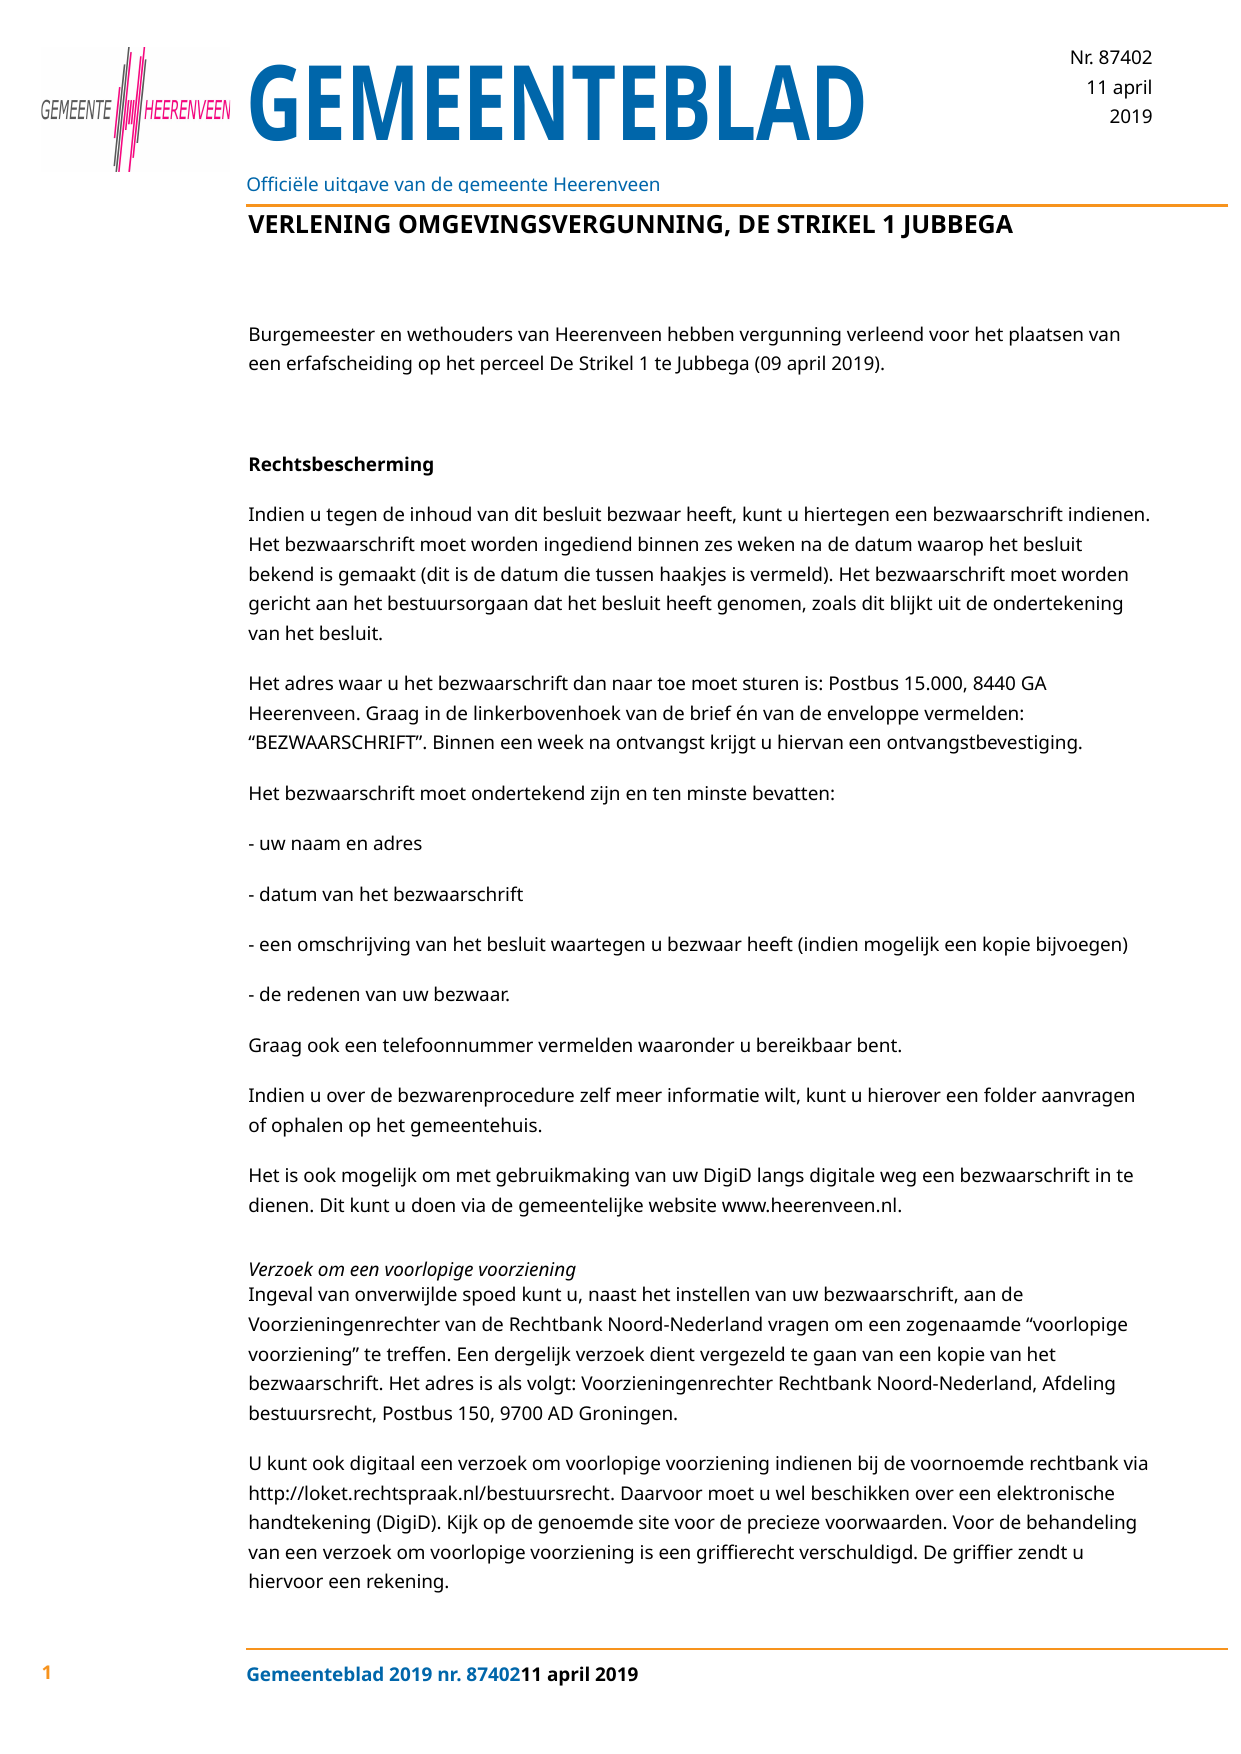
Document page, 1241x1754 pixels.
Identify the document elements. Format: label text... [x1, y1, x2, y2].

text Indien u over de bezwarenprocedure zelf meer informatie wilt, kunt u hierover een folder aanvragen of ophalen op het gemeentehuis. [248, 1082, 1152, 1138]
text Indien u tegen de inhoud van dit besluit bezwaar heeft, kunt u hiertegen een bezwaarschrift indienen. Het bezwaarschrift moet worden ingediend binnen zes weken na de datum waarop het besluit bekend is gemaakt (dit is de datum die tussen haakjes is vermeld). Het bezwaarschrift moet worden gericht aan het bestuursorgaan dat het besluit heeft genomen, zoals dit blijkt uit de ondertekening van het besluit. [248, 502, 1152, 646]
text Het adres waar u het bezwaarschrift dan naar toe moet sturen is: Postbus 15.000, 8440 GA Heerenveen. Graag in de linkerbovenhoek van de brief én van de enveloppe vermelden: “BEZWAARSCHRIFT”. Binnen een week na ontvangst krijgt u hiervan een ontvangstbevestiging. [248, 670, 1152, 755]
text Het is ook mogelijk om met gebruikmaking van uw DigiD langs digitale weg een bezwaarschrift in te dienen. Dit kunt u doen via de gemeentelijke website www.heerenveen.nl. [248, 1162, 1152, 1218]
text Burgemeester en wethouders van Heerenveen hebben vergunning verleend voor het plaatsen van een erfafscheiding op het perceel De Strikel 1 te Jubbega (09 april 2019). [248, 321, 1152, 376]
text Ingeval van onverwijlde spoed kunt u, naast het instellen van uw bezwaarschrift, aan de Voorzieningenrechter van de Rechtbank Noord-Nederland vragen om een zogenaamde “voorlopige voorziening” te treffen. Een dergelijk verzoek dient vergezeld te gaan van een kopie van het bezwaarschrift. Het adres is als volgt: Voorzieningenrechter Rechtbank Noord-Nederland, Afdeling bestuursrecht, Postbus 150, 9700 AD Groningen. [248, 1282, 1152, 1426]
text Rechtsbescherming [248, 451, 1152, 477]
text - de redenen van uw bezwaar. [248, 982, 1152, 1007]
text VERLENING OMGEVINGSVERGUNNING, DE STRIKEL 1 JUBBEGA [248, 207, 1152, 241]
text - uw naam en adres [248, 830, 1152, 856]
text - een omschrijving van het besluit waartegen u bezwaar heeft (indien mogelijk een kopie bijvoegen) [248, 931, 1152, 957]
text U kunt ook digitaal een verzoek om voorlopige voorziening indienen bij de voornoemde rechtbank via http://loket.rechtspraak.nl/bestuursrecht. Daarvoor moet u wel beschikken over een elektronische handtekening (DigiD). Kijk op de genoemde site voor de precieze voorwaarden. Voor de behandeling van een verzoek om voorlopige voorziening is een griffierecht verschuldigd. De griffier zendt u hiervoor een rekening. [248, 1450, 1152, 1594]
text Het bezwaarschrift moet ondertekend zijn en ten minste bevatten: [248, 780, 1152, 806]
picture [41, 47, 231, 172]
text - datum van het bezwaarschrift [248, 881, 1152, 906]
text Verzoek om een voorlopige voorziening [248, 1256, 1152, 1282]
text Graag ook een telefoonnummer vermelden waaronder u bereikbaar bent. [248, 1032, 1152, 1058]
